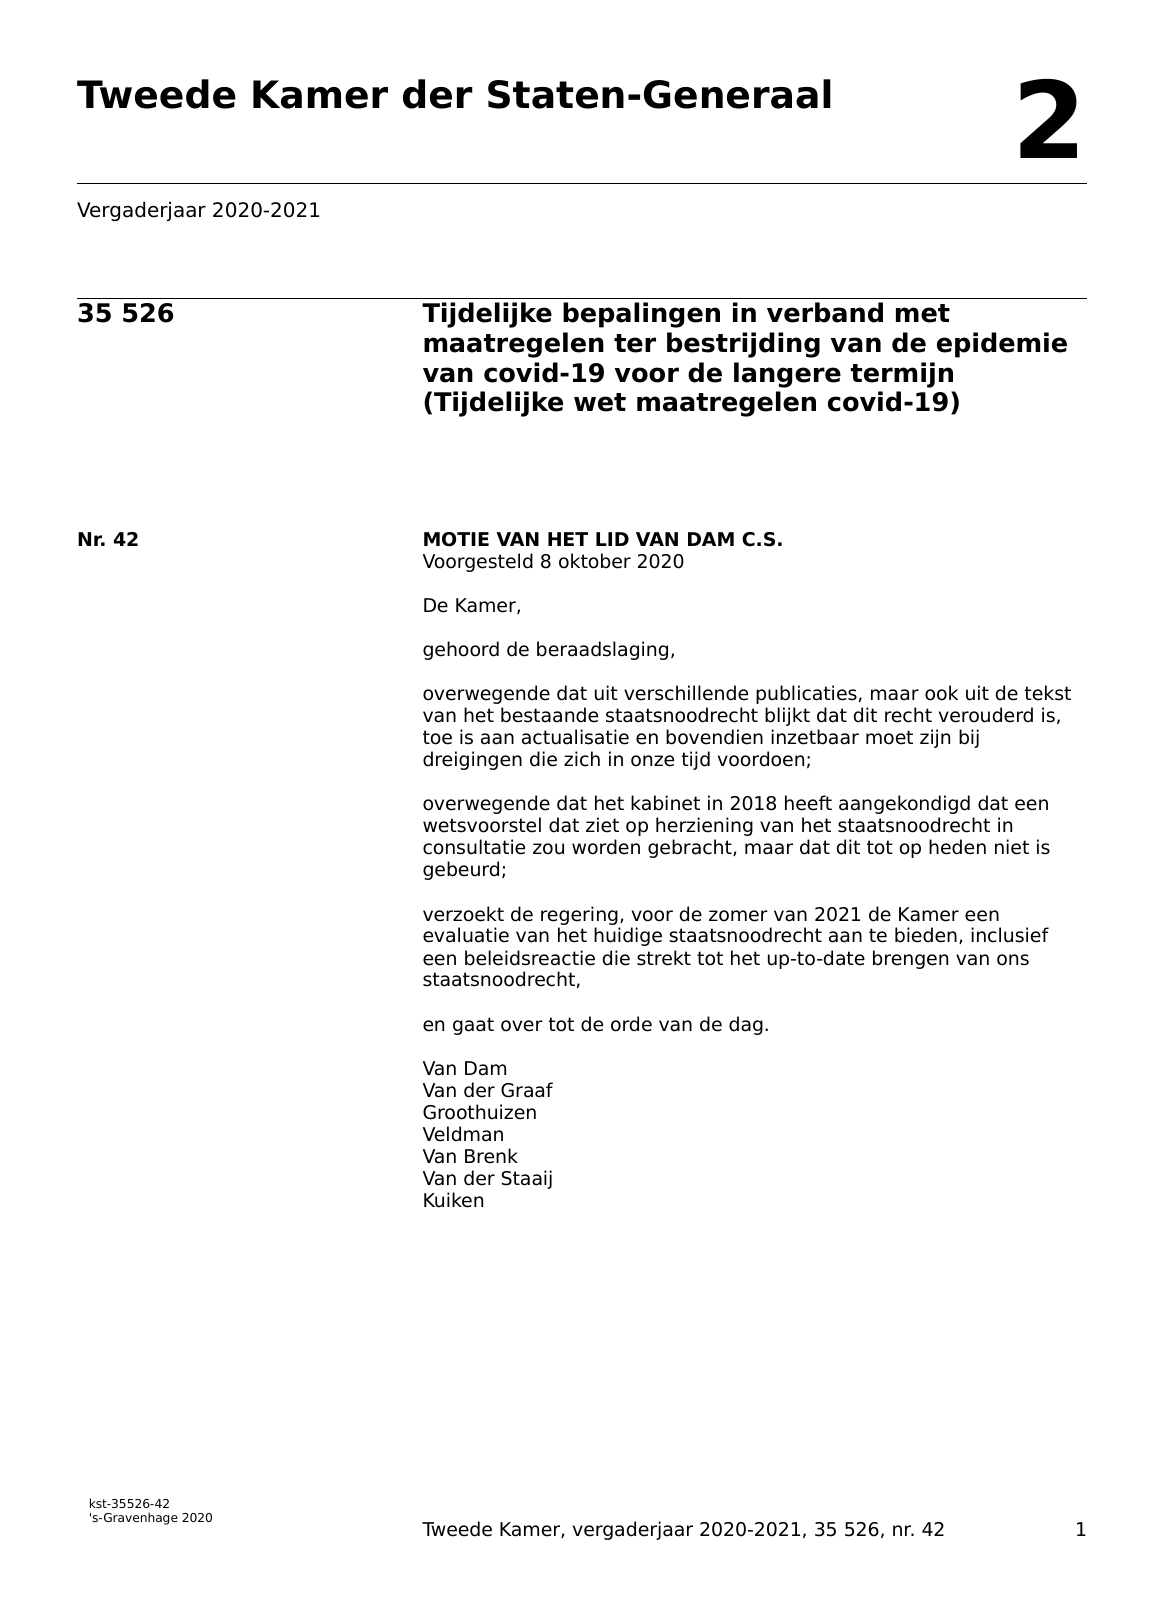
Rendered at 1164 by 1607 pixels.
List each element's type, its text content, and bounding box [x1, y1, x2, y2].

text verzoekt de regering, voor de zomer van 2021 de Kamer een evaluatie van het huidige staatsnoodrecht aan te bieden, inclusief een beleidsreactie die strekt tot het up-to-date brengen van ons staatsnoodrecht, [422, 903, 1087, 991]
text Van der Graaf [422, 1080, 1087, 1102]
subtitle 35 526 Tijdelijke bepalingen in verband met maatregelen ter bestrijding van de epidemie van covid-19 voor de langere termijn (Tijdelijke wet maatregelen covid-19) [77, 299, 1087, 418]
text overwegende dat het kabinet in 2018 heeft aangekondigd dat een wetsvoorstel dat ziet op herziening van het staatsnoodrecht in consultatie zou worden gebracht, maar dat dit tot op heden niet is gebeurd; [422, 793, 1087, 881]
text Van der Staaij [422, 1168, 1087, 1189]
text 's-Gravenhage 2020 [88, 1511, 323, 1525]
text kst-35526-42 [88, 1497, 323, 1511]
text en gaat over tot de orde van de dag. [422, 1013, 1087, 1036]
subtitle Nr. 42 MOTIE VAN HET LID VAN DAM C.S. [77, 529, 1087, 551]
table_header Tweede Kamer der Staten-Generaal [77, 59, 886, 183]
text Veldman [422, 1124, 1087, 1146]
text Van Dam [422, 1058, 1087, 1080]
table_header 2 [886, 59, 1087, 183]
text Voorgesteld 8 oktober 2020 [422, 551, 1087, 573]
text Groothuizen [422, 1102, 1087, 1124]
text Kuiken [422, 1189, 1087, 1212]
text gehoord de beraadslaging, [422, 639, 1087, 661]
text De Kamer, [422, 595, 1087, 617]
text overwegende dat uit verschillende publicaties, maar ook uit de tekst van het bestaande staatsnoodrecht blijkt dat dit recht verouderd is, toe is aan actualisatie en bovendien inzetbaar moet zijn bij dreigingen die zich in onze tijd voordoen; [422, 683, 1087, 771]
text Van Brenk [422, 1146, 1087, 1168]
table_cell Vergaderjaar 2020-2021 [77, 184, 1087, 298]
